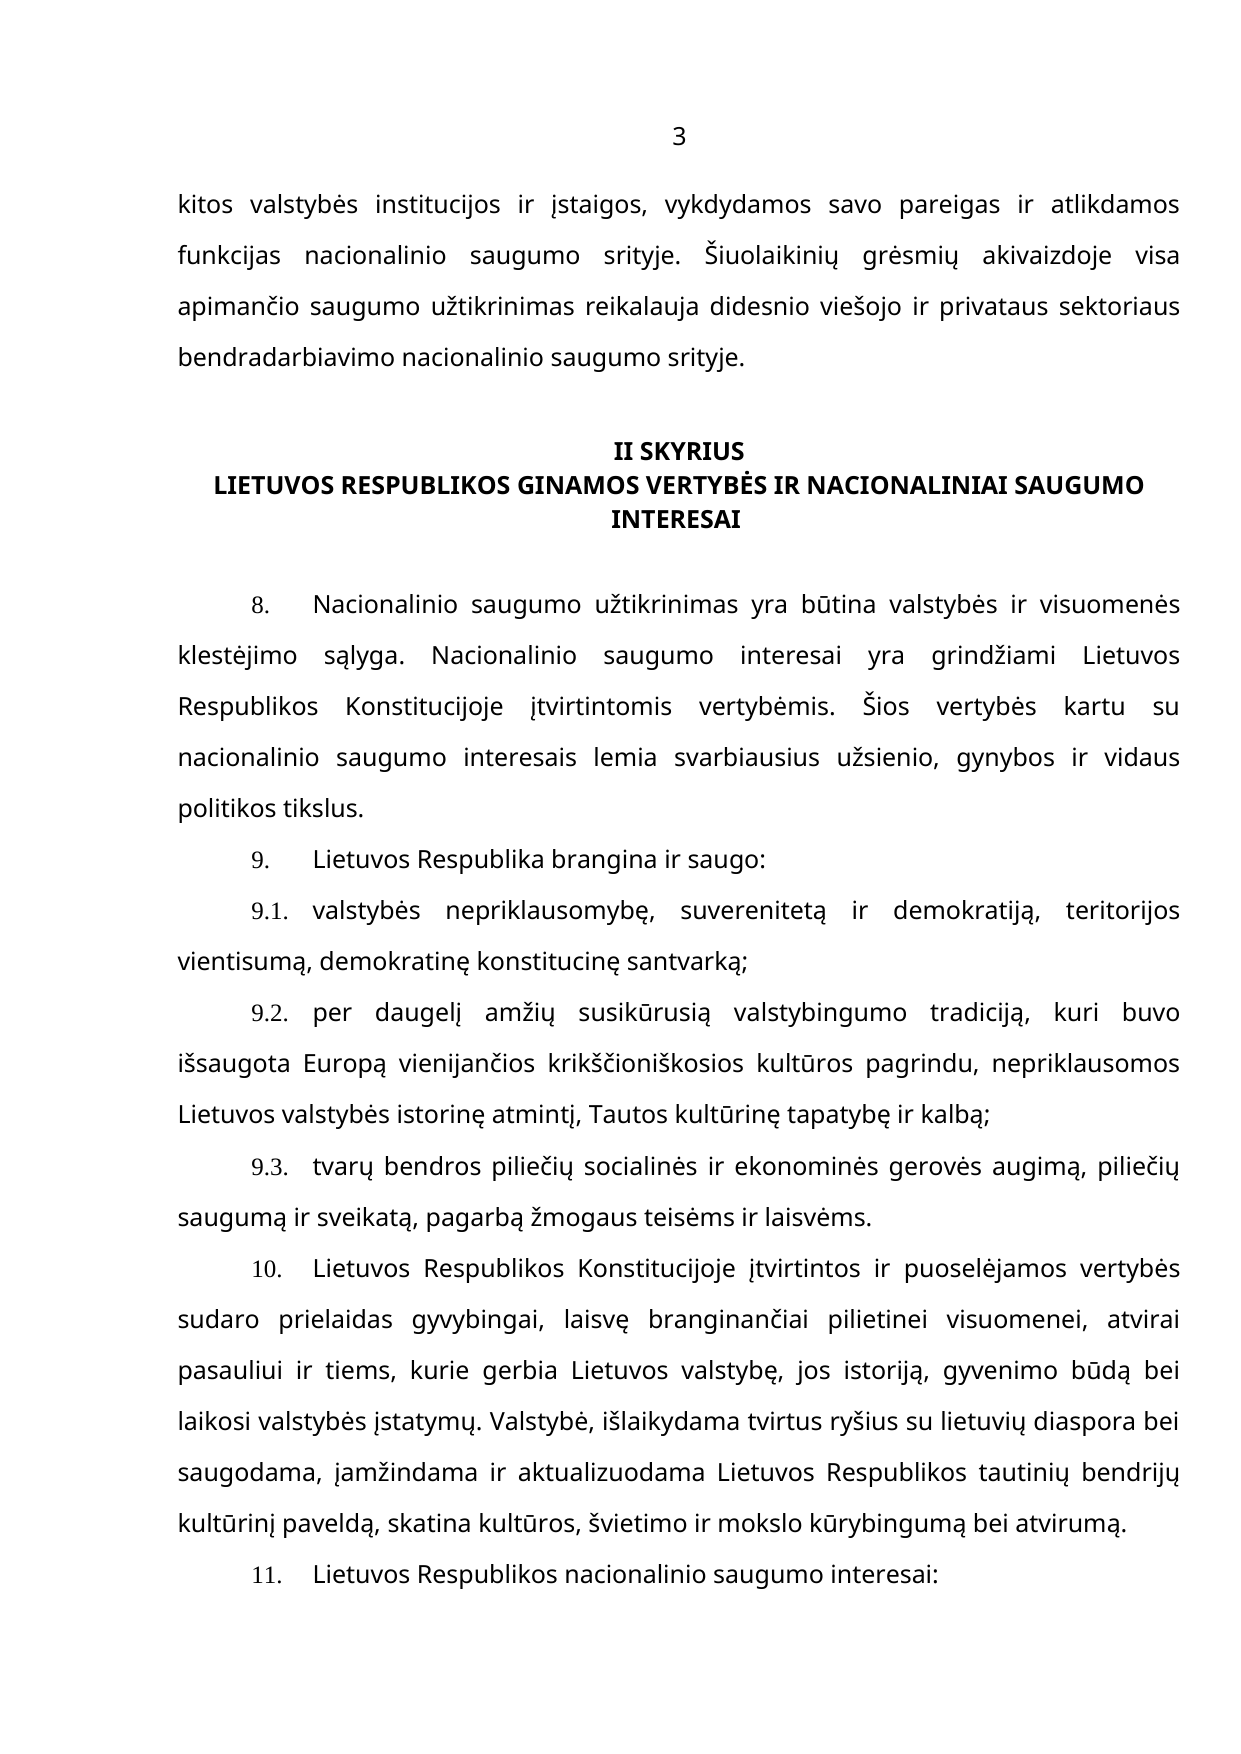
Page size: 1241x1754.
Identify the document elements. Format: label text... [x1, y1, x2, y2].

text 9.3. tvarų bendros piliečių socialinės ir ekonominės gerovės augimą, piliečių saugumą ir sveikatą, pagarbą žmogaus teisėms ir laisvėms. [177, 1148, 1181, 1233]
text 9.2. per daugelį amžių susikūrusią valstybingumo tradiciją, kuri buvo išsaugota Europą vienijančios krikščioniškosios kultūros pagrindu, nepriklausomos Lietuvos valstybės istorinę atmintį, Tautos kultūrinę tapatybę ir kalbą; [177, 995, 1181, 1131]
text 9. Lietuvos Respublika brangina ir saugo: [177, 842, 1181, 876]
text 11. Lietuvos Respublikos nacionalinio saugumo interesai: [177, 1557, 1181, 1591]
text 10. Lietuvos Respublikos Konstitucijoje įtvirtintos ir puoselėjamos vertybės sudaro prielaidas gyvybingai, laisvę branginančiai pilietinei visuomenei, atvirai pasauliui ir tiems, kurie gerbia Lietuvos valstybę, jos istoriją, gyvenimo būdą bei laikosi valstybės įstatymų. Valstybė, išlaikydama tvirtus ryšius su lietuvių diaspora bei saugodama, įamžindama ir aktualizuodama Lietuvos Respublikos tautinių bendrijų kultūrinį paveldą, skatina kultūros, švietimo ir mokslo kūrybingumą bei atvirumą. [177, 1250, 1181, 1539]
text kitos valstybės institucijos ir įstaigos, vykdydamos savo pareigas ir atlikdamos funkcijas nacionalinio saugumo srityje. Šiuolaikinių grėsmių akivaizdoje visa apimančio saugumo užtikrinimas reikalauja didesnio viešojo ir privataus sektoriaus bendradarbiavimo nacionalinio saugumo srityje. [177, 186, 1181, 373]
text 9.1. valstybės nepriklausomybę, suverenitetą ir demokratiją, teritorijos vientisumą, demokratinę konstitucinę santvarką; [177, 893, 1181, 978]
text LIETUVOS RESPUBLIKOS GINAMOS Vertybės IR nacionaliniai SAUGUMO interesai [177, 468, 1181, 536]
text 8. Nacionalinio saugumo užtikrinimas yra būtina valstybės ir visuomenės klestėjimo sąlyga. Nacionalinio saugumo interesai yra grindžiami Lietuvos Respublikos Konstitucijoje įtvirtintomis vertybėmis. Šios vertybės kartu su nacionalinio saugumo interesais lemia svarbiausius užsienio, gynybos ir vidaus politikos tikslus. [177, 587, 1181, 825]
text II SKYRIUS [177, 433, 1181, 468]
